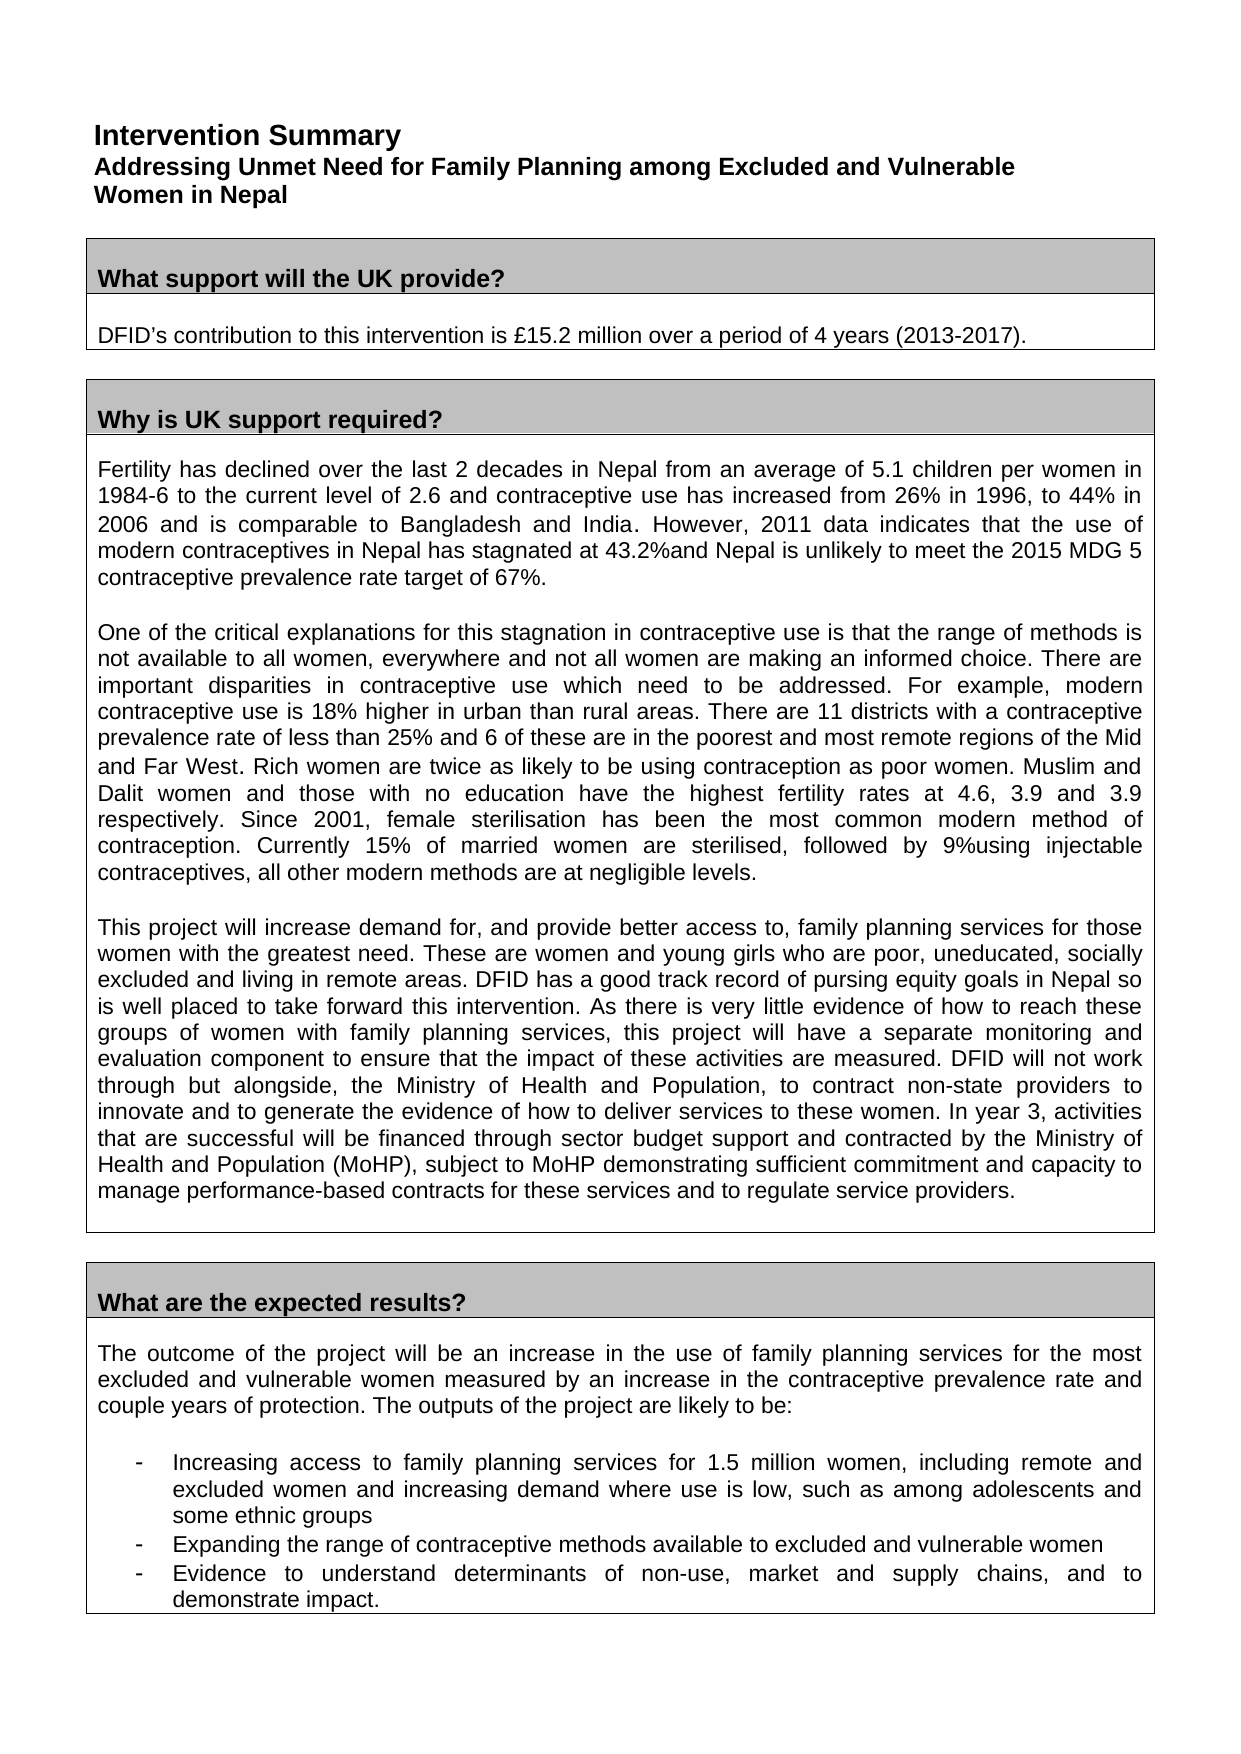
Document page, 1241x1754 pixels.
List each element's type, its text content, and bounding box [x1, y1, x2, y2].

table_header What are the expected results? [87, 1263, 1154, 1317]
table_header What support will the UK provide? [87, 239, 1154, 293]
table_header Why is UK support required? [87, 380, 1154, 433]
table_cell The outcome of the project will be an increase in the use of family planning services for the most excluded and vulnerable women measured by an increase in the contraceptive prevalence rate and couple years of protection. The outputs of the project are likely to be: Increasing access to family planning services for 1.5 million women, including remote and excluded women and increasing demand where use is low, such as among adolescents and some ethnic groups Expanding the range of contraceptive methods available to excluded and vulnerable women Evidence to understand determinants of non-use, market and supply chains, and to demonstrate impact. [87, 1318, 1154, 1613]
text Addressing Unmet Need for Family Planning among Excluded and Vulnerable Women in Nepal [93, 152, 1053, 209]
table_cell DFID’s contribution to this intervention is £15.2 million over a period of 4 years (2013-2017). [87, 294, 1154, 349]
table_cell Fertility has declined over the last 2 decades in Nepal from an average of 5.1 children per women in 1984-6 to the current level of 2.6 and contraceptive use has increased from 26% in 1996, to 44% in 2006 and is comparable to Bangladesh and India. However, 2011 data indicates that the use of modern contraceptives in Nepal has stagnated at 43.2%and Nepal is unlikely to meet the 2015 MDG 5 contraceptive prevalence rate target of 67%. One of the critical explanations for this stagnation in contraceptive use is that the range of methods is not available to all women, everywhere and not all women are making an informed choice. There are important disparities in contraceptive use which need to be addressed. For example, modern contraceptive use is 18% higher in urban than rural areas. There are 11 districts with a contraceptive prevalence rate of less than 25% and 6 of these are in the poorest and most remote regions of the Mid and Far West. Rich women are twice as likely to be using contraception as poor women. Muslim and Dalit women and those with no education have the highest fertility rates at 4.6, 3.9 and 3.9 respectively. Since 2001, female sterilisation has been the most common modern method of contraception. Currently 15% of married women are sterilised, followed by 9%using injectable contraceptives, all other modern methods are at negligible levels. This project will increase demand for, and provide better access to, family planning services for those women with the greatest need. These are women and young girls who are poor, uneducated, socially excluded and living in remote areas. DFID has a good track record of pursing equity goals in Nepal so is well placed to take forward this intervention. As there is very little evidence of how to reach these groups of women with family planning services, this project will have a separate monitoring and evaluation component to ensure that the impact of these activities are measured. DFID will not work through but alongside, the Ministry of Health and Population, to contract non-state providers to innovate and to generate the evidence of how to deliver services to these women. In year 3, activities that are successful will be financed through sector budget support and contracted by the Ministry of Health and Population (MoHP), subject to MoHP demonstrating sufficient commitment and capacity to manage performance-based contracts for these services and to regulate service providers. [87, 435, 1154, 1232]
text Intervention Summary [93, 118, 1053, 152]
